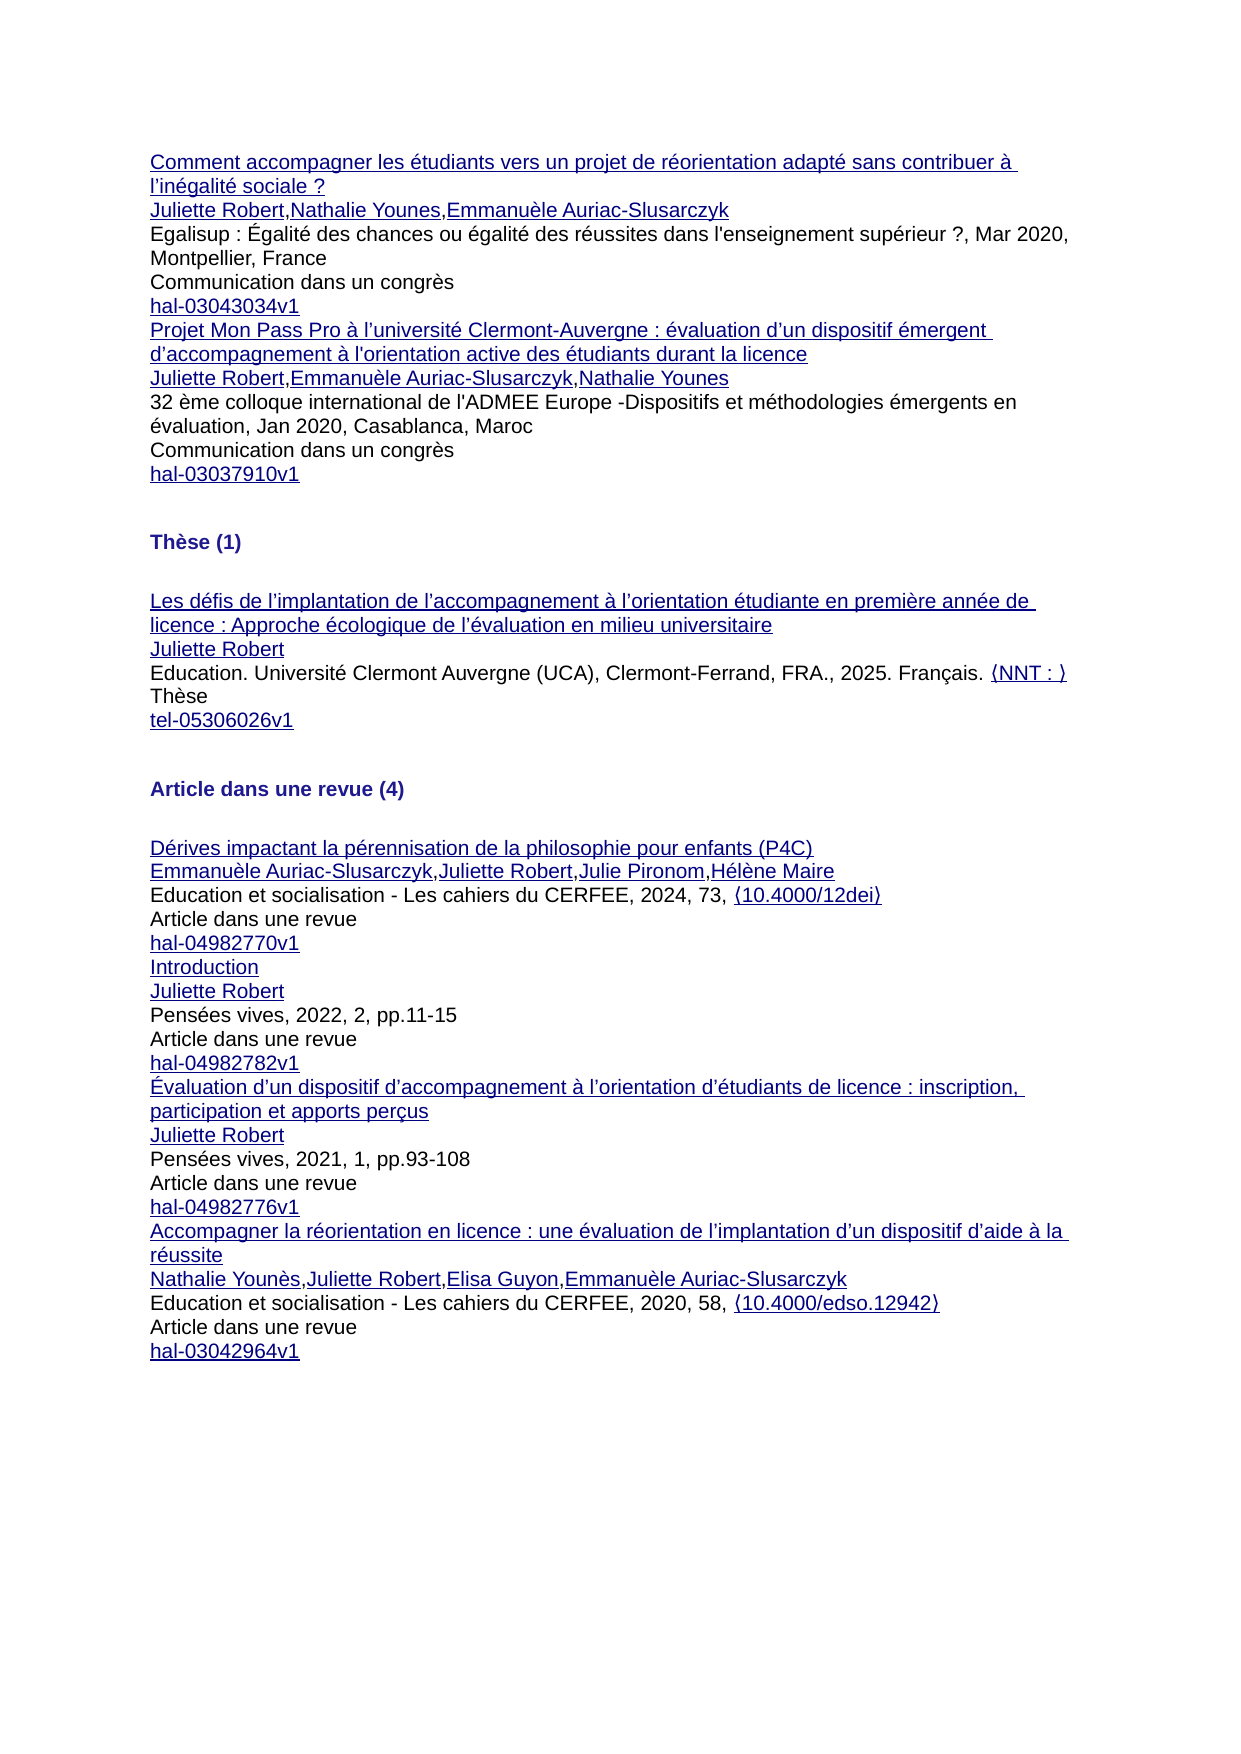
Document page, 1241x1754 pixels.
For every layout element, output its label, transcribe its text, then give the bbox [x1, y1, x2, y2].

table_cell Accompagner la réorientation en licence : une évaluation de l’implantation d’un dispositif d’aide à la réussite Nathalie Younès,Juliette Robert,Elisa Guyon,Emmanuèle Auriac-Slusarczyk Education et socialisation - Les cahiers du CERFEE, 2020, 58, ⟨10.4000/edso.12942⟩ Article dans une revue hal-03042964v1 [150, 1219, 1090, 1362]
subtitle Thèse (1) [150, 530, 1090, 554]
table_header Les défis de l’implantation de l’accompagnement à l’orientation étudiante en première année de licence : Approche écologique de l’évaluation en milieu universitaire Juliette Robert Education. Université Clermont Auvergne (UCA), Clermont-Ferrand, FRA., 2025. Français. ⟨NNT : ⟩ Thèse tel-05306026v1 [150, 589, 1090, 732]
table_cell Introduction Juliette Robert Pensées vives, 2022, 2, pp.11-15 Article dans une revue hal-04982782v1 [150, 955, 1090, 1075]
table_cell Comment accompagner les étudiants vers un projet de réorientation adapté sans contribuer à l’inégalité sociale ? Juliette Robert,Nathalie Younes,Emmanuèle Auriac-Slusarczyk Egalisup : Égalité des chances ou égalité des réussites dans l'enseignement supérieur ?, Mar 2020, Montpellier, France Communication dans un congrès hal-03043034v1 [150, 150, 1090, 318]
table_cell Évaluation d’un dispositif d’accompagnement à l’orientation d’étudiants de licence : inscription, participation et apports perçus Juliette Robert Pensées vives, 2021, 1, pp.93-108 Article dans une revue hal-04982776v1 [150, 1075, 1090, 1219]
table_header Dérives impactant la pérennisation de la philosophie pour enfants (P4C) Emmanuèle Auriac-Slusarczyk,Juliette Robert,Julie Pironom,Hélène Maire Education et socialisation - Les cahiers du CERFEE, 2024, 73, ⟨10.4000/12dei⟩ Article dans une revue hal-04982770v1 [150, 835, 1090, 955]
subtitle Article dans une revue (4) [150, 777, 1090, 801]
table_cell Projet Mon Pass Pro à l’université Clermont-Auvergne : évaluation d’un dispositif émergent d’accompagnement à l'orientation active des étudiants durant la licence Juliette Robert,Emmanuèle Auriac-Slusarczyk,Nathalie Younes 32 ème colloque international de l'ADMEE Europe -Dispositifs et méthodologies émergents en évaluation, Jan 2020, Casablanca, Maroc Communication dans un congrès hal-03037910v1 [150, 318, 1090, 485]
